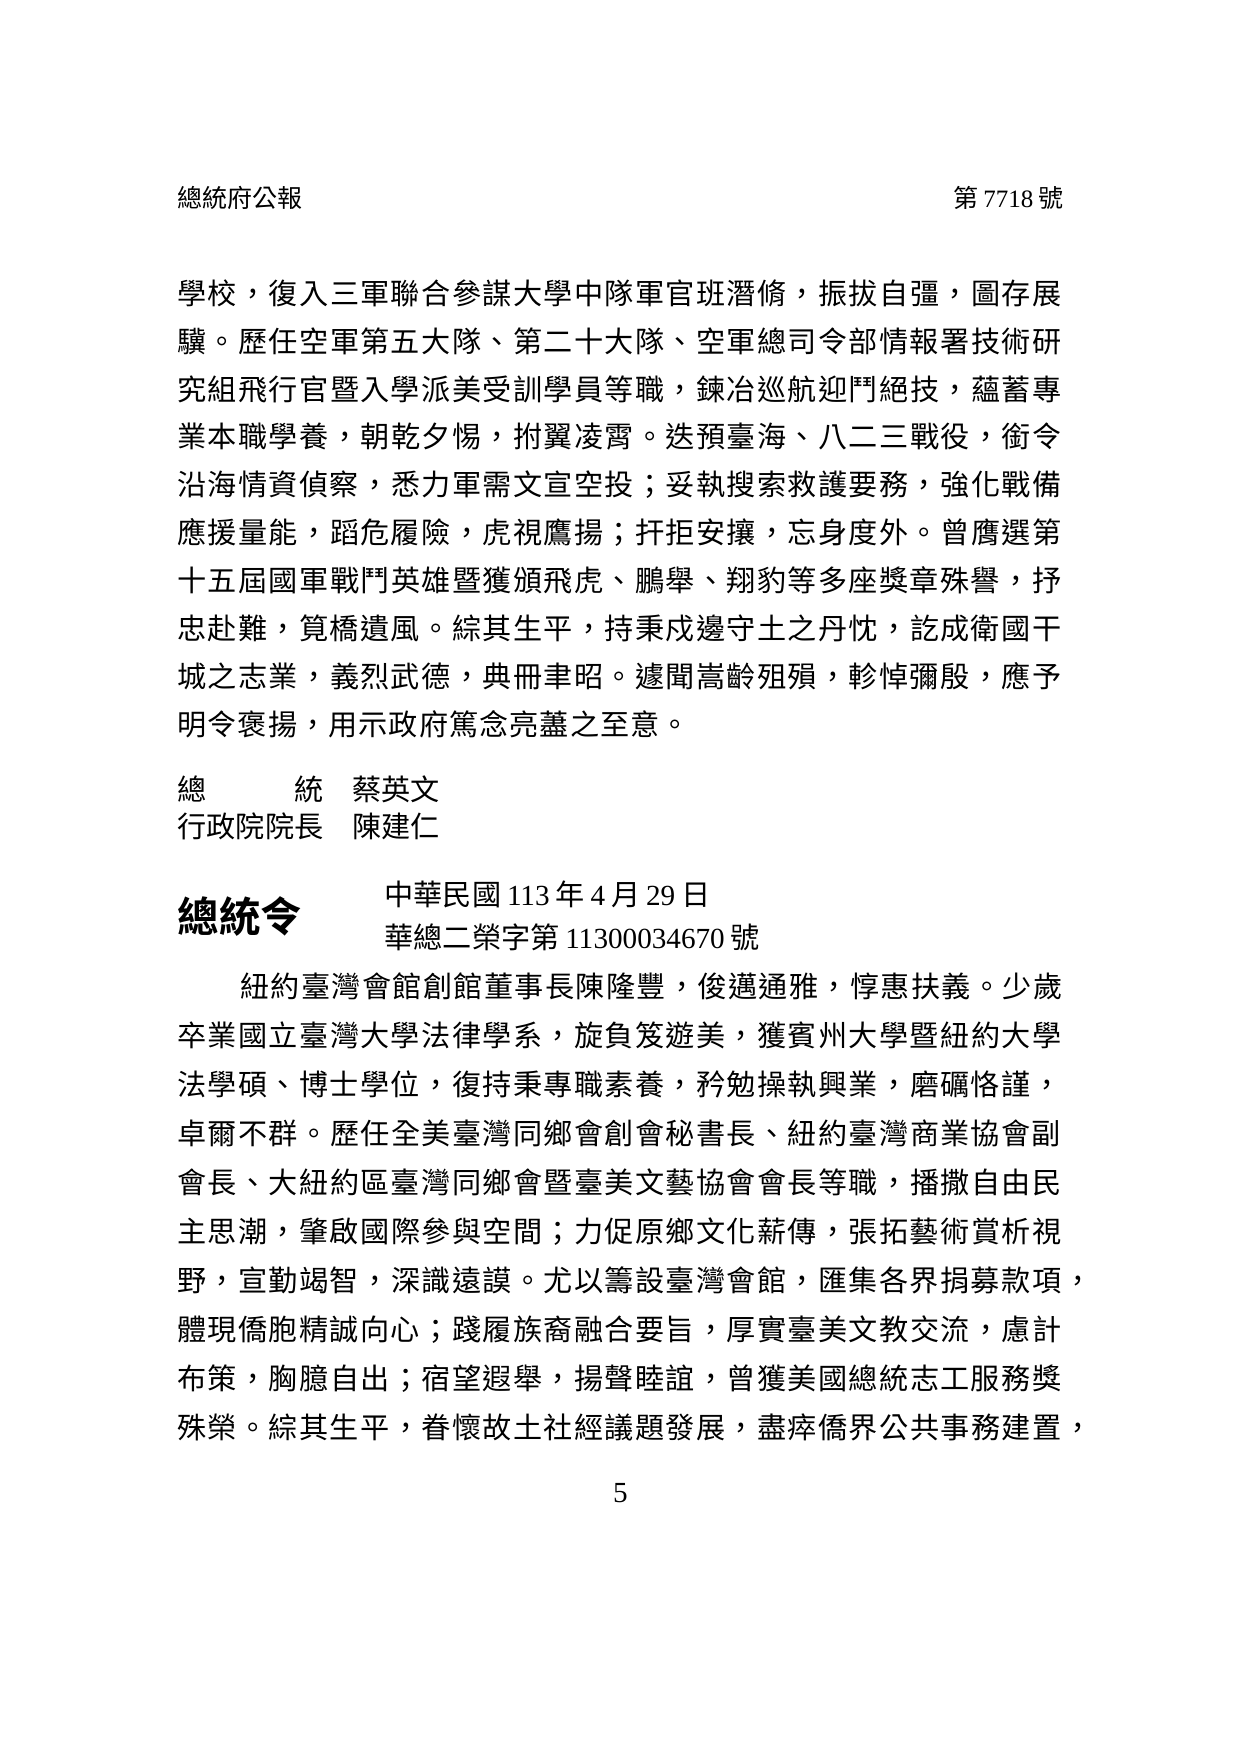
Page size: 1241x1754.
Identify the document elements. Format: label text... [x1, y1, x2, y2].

text 紐約臺灣會館創館董事長陳隆豐，俊邁通雅，惇惠扶義。少歲卒業國立臺灣大學法律學系，旋負笈遊美，獲賓州大學暨紐約大學法學碩、博士學位，復持秉專職素養，矜勉操執興業，磨礪恪謹，卓爾不群。歷任全美臺灣同鄉會創會秘書長、紐約臺灣商業協會副會長、大紐約區臺灣同鄉會暨臺美文藝協會會長等職，播撒自由民主思潮，肇啟國際參與空間；力促原鄉文化薪傳，張拓藝術賞析視野，宣勤竭智，深識遠謨。尤以籌設臺灣會館，匯集各界捐募款項，體現僑胞精誠向心；踐履族裔融合要旨，厚實臺美文教交流，慮計布策，胸臆自出；宿望遐舉，揚聲睦誼，曾獲美國總統志工服務獎殊榮。綜其生平，眷懷故土社經議題發展，盡瘁僑界公共事務建置，遺緒軌範，蓬島咸欽。遽聞溘然殂殞，軫悼良殷，應予明令褒揚，用示政府篤念僑賢之至意。 [177, 959, 1063, 1448]
table_header 總統令 [174, 870, 381, 959]
text 學校，復入三軍聯合參謀大學中隊軍官班潛脩，振拔自彊，圖存展驥。歷任空軍第五大隊、第二十大隊、空軍總司令部情報署技術研究組飛行官暨入學派美受訓學員等職，鍊冶巡航迎鬥絕技，蘊蓄專業本職學養，朝乾夕惕，拊翼凌霄。迭預臺海、八二三戰役，銜令沿海情資偵察，悉力軍需文宣空投；妥執搜索救護要務，強化戰備應援量能，蹈危履險，虎視鷹揚；扞拒安攘，忘身度外。曾膺選第十五屆國軍戰鬥英雄暨獲頒飛虎、鵬舉、翔豹等多座獎章殊譽，抒忠赴難，筧橋遺風。綜其生平，持秉戍邊守土之丹忱，訖成衛國干城之志業，義烈武德，典冊聿昭。遽聞嵩齡殂殞，軫悼彌殷，應予明令褒揚，用示政府篤念亮藎之至意。 [177, 266, 1063, 745]
text 總 統 蔡英文 行政院院長 陳建仁 [177, 770, 1063, 845]
table_header 中華民國113年4月29日 華總二榮字第11300034670號 [381, 870, 877, 959]
